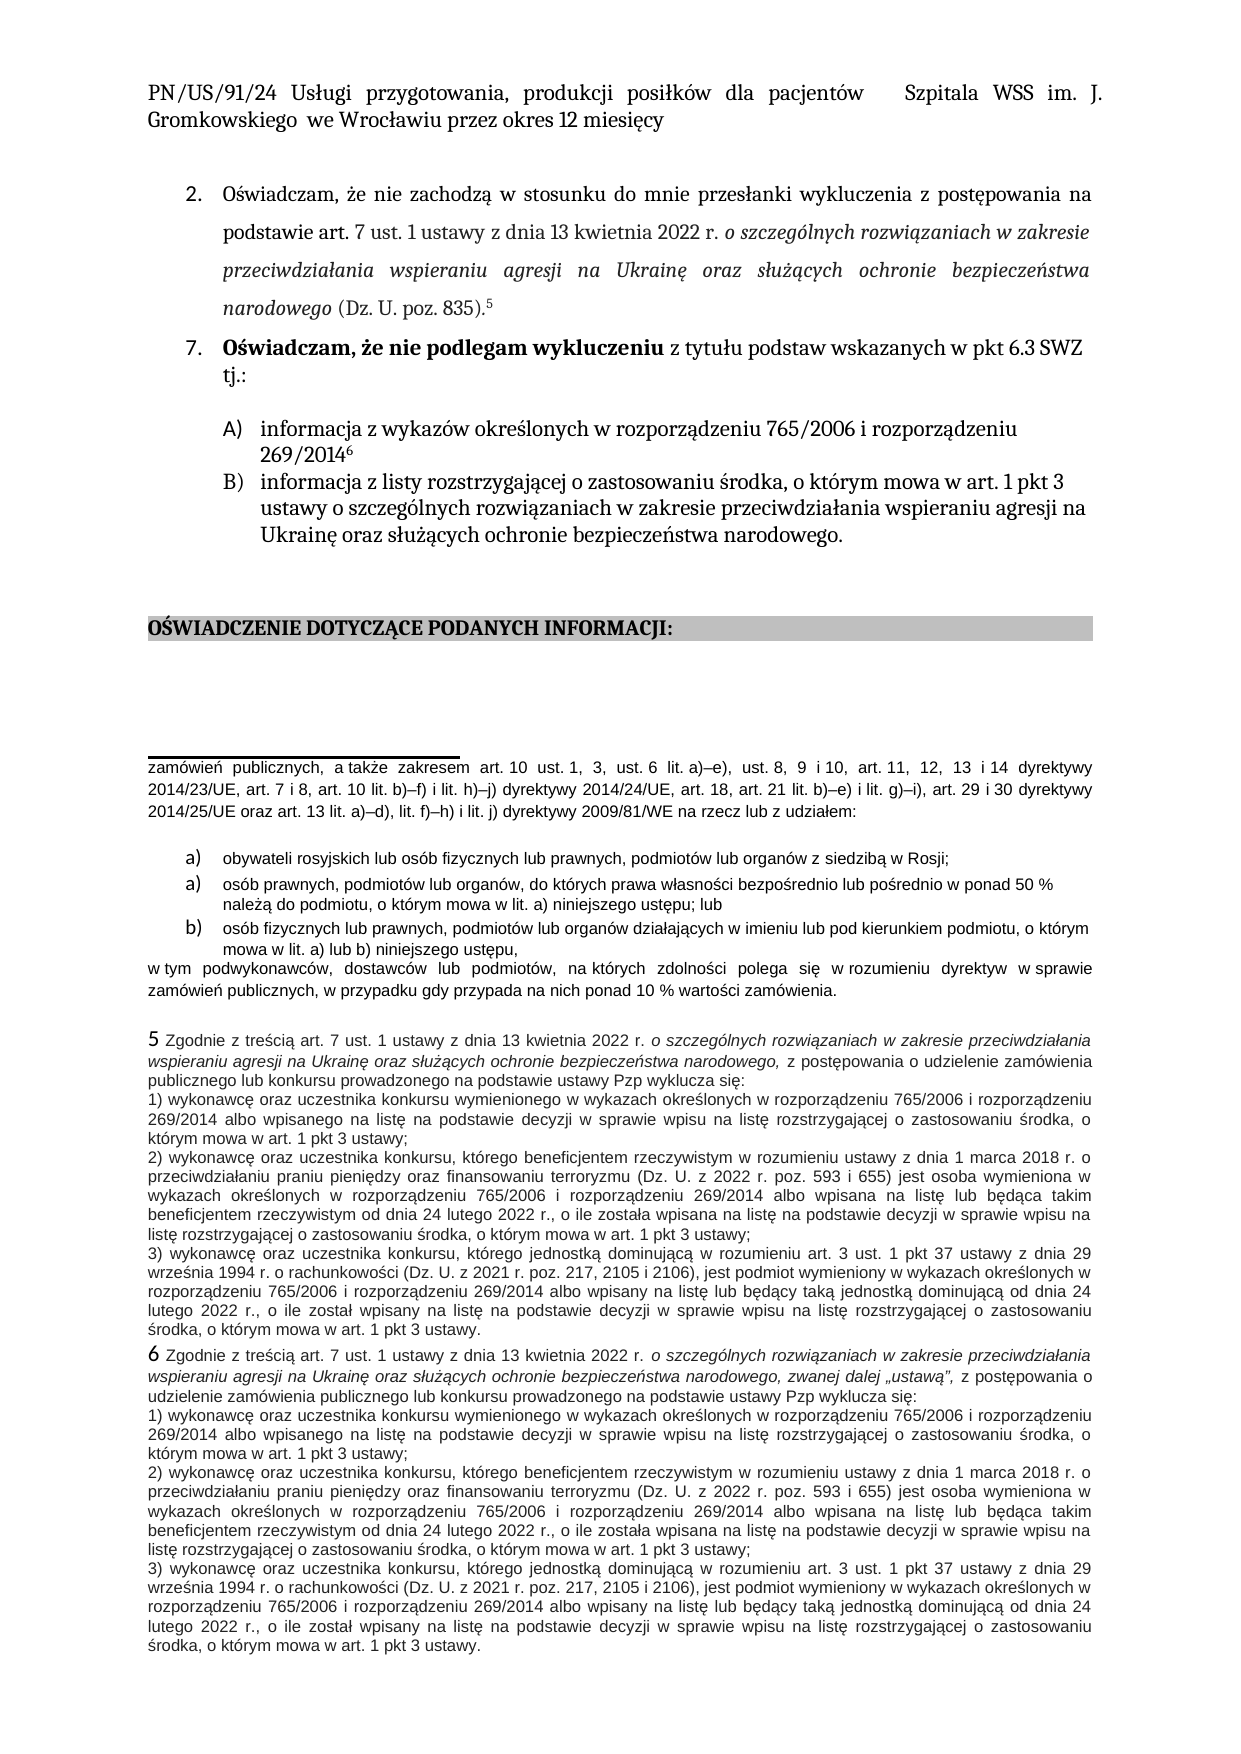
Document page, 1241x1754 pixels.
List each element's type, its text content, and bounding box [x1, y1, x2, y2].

list Oświadczam, że nie zachodzą w stosunku do mnie przesłanki wykluczenia z postępowania na podstawie art. 7 ust. 1 ustawy z dnia 13 kwietnia 2022 r. o szczególnych rozwiązaniach w zakresie przeciwdziałania wspieraniu agresji na Ukrainę oraz służących ochronie bezpieczeństwa narodowego (Dz. U. poz. 835). [185, 179, 1093, 321]
list obywateli rosyjskich lub osób fizycznych lub prawnych, podmiotów lub organów z siedzibą w Rosji; [185, 844, 1093, 870]
list 3) wykonawcę oraz uczestnika konkursu, którego jednostką dominującą w rozumieniu art. 3 ust. 1 pkt 37 ustawy z dnia 29 września 1994 r. o rachunkowości (Dz. U. z 2021 r. poz. 217, 2105 i 2106), jest podmiot wymieniony w wykazach określonych w rozporządzeniu 765/2006 i rozporządzeniu 269/2014 albo wpisany na listę lub będący taką jednostką dominującą od dnia 24 lutego 2022 r., o ile został wpisany na listę na podstawie decyzji w sprawie wpisu na listę rozstrzygającej o zastosowaniu środka, o którym mowa w art. 1 pkt 3 ustawy. [148, 1559, 1093, 1655]
list 1) wykonawcę oraz uczestnika konkursu wymienionego w wykazach określonych w rozporządzeniu 765/2006 i rozporządzeniu 269/2014 albo wpisanego na listę na podstawie decyzji w sprawie wpisu na listę rozstrzygającej o zastosowaniu środka, o którym mowa w art. 1 pkt 3 ustawy; [148, 1090, 1093, 1148]
list w tym podwykonawców, dostawców lub podmiotów, na których zdolności polega się w rozumieniu dyrektyw w sprawie zamówień publicznych, w przypadku gdy przypada na nich ponad 10 % wartości zamówienia. [148, 959, 1093, 1000]
list informacja z listy rozstrzygającej o zastosowaniu środka, o którym mowa w art. 1 pkt 3 ustawy o szczególnych rozwiązaniach w zakresie przeciwdziałania wspieraniu agresji na Ukrainę oraz służących ochronie bezpieczeństwa narodowego. [223, 469, 1093, 548]
list Zgodnie z treścią art. 7 ust. 1 ustawy z dnia 13 kwietnia 2022 r. o szczególnych rozwiązaniach w zakresie przeciwdziałania wspieraniu agresji na Ukrainę oraz służących ochronie bezpieczeństwa narodowego, z postępowania o udzielenie zamówienia publicznego lub konkursu prowadzonego na podstawie ustawy Pzp wyklucza się: [148, 1024, 1093, 1090]
list osób fizycznych lub prawnych, podmiotów lub organów działających w imieniu lub pod kierunkiem podmiotu, o którym mowa w lit. a) lub b) niniejszego ustępu, [185, 914, 1093, 959]
list Zgodnie z treścią art. 7 ust. 1 ustawy z dnia 13 kwietnia 2022 r. o szczególnych rozwiązaniach w zakresie przeciwdziałania wspieraniu agresji na Ukrainę oraz służących ochronie bezpieczeństwa narodowego, zwanej dalej „ustawą”, z postępowania o udzielenie zamówienia publicznego lub konkursu prowadzonego na podstawie ustawy Pzp wyklucza się: [148, 1339, 1093, 1406]
list 2) wykonawcę oraz uczestnika konkursu, którego beneficjentem rzeczywistym w rozumieniu ustawy z dnia 1 marca 2018 r. o przeciwdziałaniu praniu pieniędzy oraz finansowaniu terroryzmu (Dz. U. z 2022 r. poz. 593 i 655) jest osoba wymieniona w wykazach określonych w rozporządzeniu 765/2006 i rozporządzeniu 269/2014 albo wpisana na listę lub będąca takim beneficjentem rzeczywistym od dnia 24 lutego 2022 r., o ile została wpisana na listę na podstawie decyzji w sprawie wpisu na listę rozstrzygającej o zastosowaniu środka, o którym mowa w art. 1 pkt 3 ustawy; [148, 1463, 1093, 1559]
text OŚWIADCZENIE DOTYCZĄCE PODANYCH INFORMACJI: [148, 616, 1093, 641]
list zamówień publicznych, a także zakresem art. 10 ust. 1, 3, ust. 6 lit. a)–e), ust. 8, 9 i 10, art. 11, 12, 13 i 14 dyrektywy 2014/23/UE, art. 7 i 8, art. 10 lit. b)–f) i lit. h)–j) dyrektywy 2014/24/UE, art. 18, art. 21 lit. b)–e) i lit. g)–i), art. 29 i 30 dyrektywy 2014/25/UE oraz art. 13 lit. a)–d), lit. f)–h) i lit. j) dyrektywy 2009/81/WE na rzecz lub z udziałem: [148, 758, 1093, 821]
list informacja z wykazów określonych w rozporządzeniu 765/2006 i rozporządzeniu 269/2014 [223, 414, 1093, 469]
list osób prawnych, podmiotów lub organów, do których prawa własności bezpośrednio lub pośrednio w ponad 50 % należą do podmiotu, o którym mowa w lit. a) niniejszego ustępu; lub [185, 870, 1093, 914]
list 2) wykonawcę oraz uczestnika konkursu, którego beneficjentem rzeczywistym w rozumieniu ustawy z dnia 1 marca 2018 r. o przeciwdziałaniu praniu pieniędzy oraz finansowaniu terroryzmu (Dz. U. z 2022 r. poz. 593 i 655) jest osoba wymieniona w wykazach określonych w rozporządzeniu 765/2006 i rozporządzeniu 269/2014 albo wpisana na listę lub będąca takim beneficjentem rzeczywistym od dnia 24 lutego 2022 r., o ile została wpisana na listę na podstawie decyzji w sprawie wpisu na listę rozstrzygającej o zastosowaniu środka, o którym mowa w art. 1 pkt 3 ustawy; [148, 1148, 1093, 1243]
list 1) wykonawcę oraz uczestnika konkursu wymienionego w wykazach określonych w rozporządzeniu 765/2006 i rozporządzeniu 269/2014 albo wpisanego na listę na podstawie decyzji w sprawie wpisu na listę rozstrzygającej o zastosowaniu środka, o którym mowa w art. 1 pkt 3 ustawy; [148, 1406, 1093, 1463]
list Oświadczam, że nie podlegam wykluczeniu z tytułu podstaw wskazanych w pkt 6.3 SWZ tj.: [185, 333, 1093, 388]
list 3) wykonawcę oraz uczestnika konkursu, którego jednostką dominującą w rozumieniu art. 3 ust. 1 pkt 37 ustawy z dnia 29 września 1994 r. o rachunkowości (Dz. U. z 2021 r. poz. 217, 2105 i 2106), jest podmiot wymieniony w wykazach określonych w rozporządzeniu 765/2006 i rozporządzeniu 269/2014 albo wpisany na listę lub będący taką jednostką dominującą od dnia 24 lutego 2022 r., o ile został wpisany na listę na podstawie decyzji w sprawie wpisu na listę rozstrzygającej o zastosowaniu środka, o którym mowa w art. 1 pkt 3 ustawy. [148, 1243, 1093, 1339]
